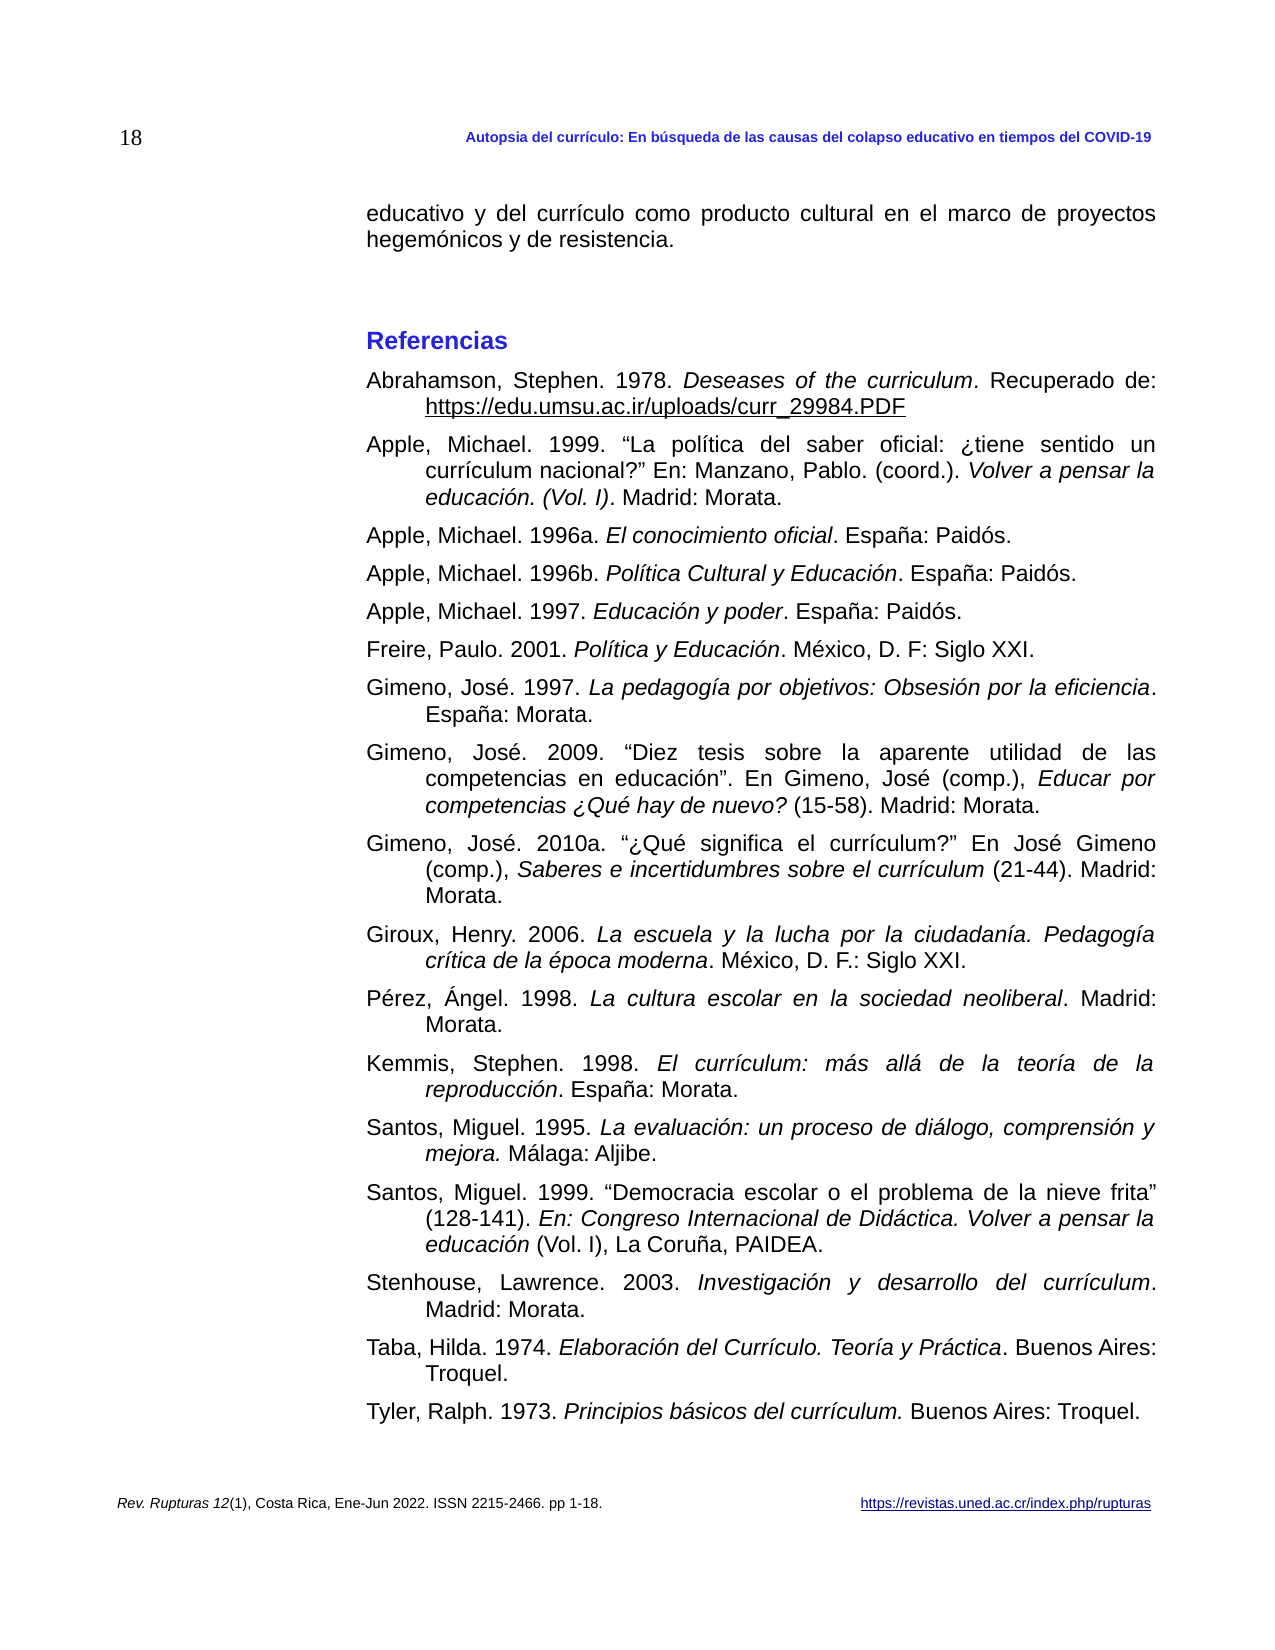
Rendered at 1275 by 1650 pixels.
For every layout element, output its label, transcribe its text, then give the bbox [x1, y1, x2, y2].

subtitle Referencias [366, 326, 1157, 355]
text Abrahamson, Stephen. 1978. Deseases of the curriculum. Recuperado de: https://edu.umsu.ac.ir/uploads/curr_29984.PDF [366, 367, 1157, 419]
text Apple, Michael. 1996a. El conocimiento oficial. España: Paidós. [366, 522, 1157, 548]
text Tyler, Ralph. 1973. Principios básicos del currículum. Buenos Aires: Troquel. [366, 1398, 1157, 1424]
text Santos, Miguel. 1999. “Democracia escolar o el problema de la nieve frita” (128-141). En: Congreso Internacional de Didáctica. Volver a pensar la educación (Vol. I), La Coruña, PAIDEA. [366, 1178, 1157, 1257]
text Santos, Miguel. 1995. La evaluación: un proceso de diálogo, comprensión y mejora. Málaga: Aljibe. [366, 1114, 1157, 1167]
text Gimeno, José. 2009. “Diez tesis sobre la aparente utilidad de las competencias en educación”. En Gimeno, José (comp.), Educar por competencias ¿Qué hay de nuevo? (15-58). Madrid: Morata. [366, 739, 1157, 818]
text Giroux, Henry. 2006. La escuela y la lucha por la ciudadanía. Pedagogía crítica de la época moderna. México, D. F.: Siglo XXI. [366, 921, 1157, 973]
text Apple, Michael. 1999. “La política del saber oficial: ¿tiene sentido un currículum nacional?” En: Manzano, Pablo. (coord.). Volver a pensar la educación. (Vol. I). Madrid: Morata. [366, 431, 1157, 510]
text Gimeno, José. 1997. La pedagogía por objetivos: Obsesión por la eficiencia. España: Morata. [366, 674, 1157, 727]
text Taba, Hilda. 1974. Elaboración del Currículo. Teoría y Práctica. Buenos Aires: Troquel. [366, 1334, 1157, 1386]
text educativo y del currículo como producto cultural en el marco de proyectos hegemónicos y de resistencia. [366, 200, 1157, 252]
text Pérez, Ángel. 1998. La cultura escolar en la sociedad neoliberal. Madrid: Morata. [366, 985, 1157, 1038]
text Freire, Paulo. 2001. Política y Educación. México, D. F: Siglo XXI. [366, 636, 1157, 663]
text Apple, Michael. 1996b. Política Cultural y Educación. España: Paidós. [366, 560, 1157, 586]
text Gimeno, José. 2010a. “¿Qué significa el currículum?” En José Gimeno (comp.), Saberes e incertidumbres sobre el currículum (21-44). Madrid: Morata. [366, 830, 1157, 909]
text Apple, Michael. 1997. Educación y poder. España: Paidós. [366, 598, 1157, 624]
text Stenhouse, Lawrence. 2003. Investigación y desarrollo del currículum. Madrid: Morata. [366, 1269, 1157, 1322]
text Kemmis, Stephen. 1998. El currículum: más allá de la teoría de la reproducción. España: Morata. [366, 1049, 1157, 1102]
